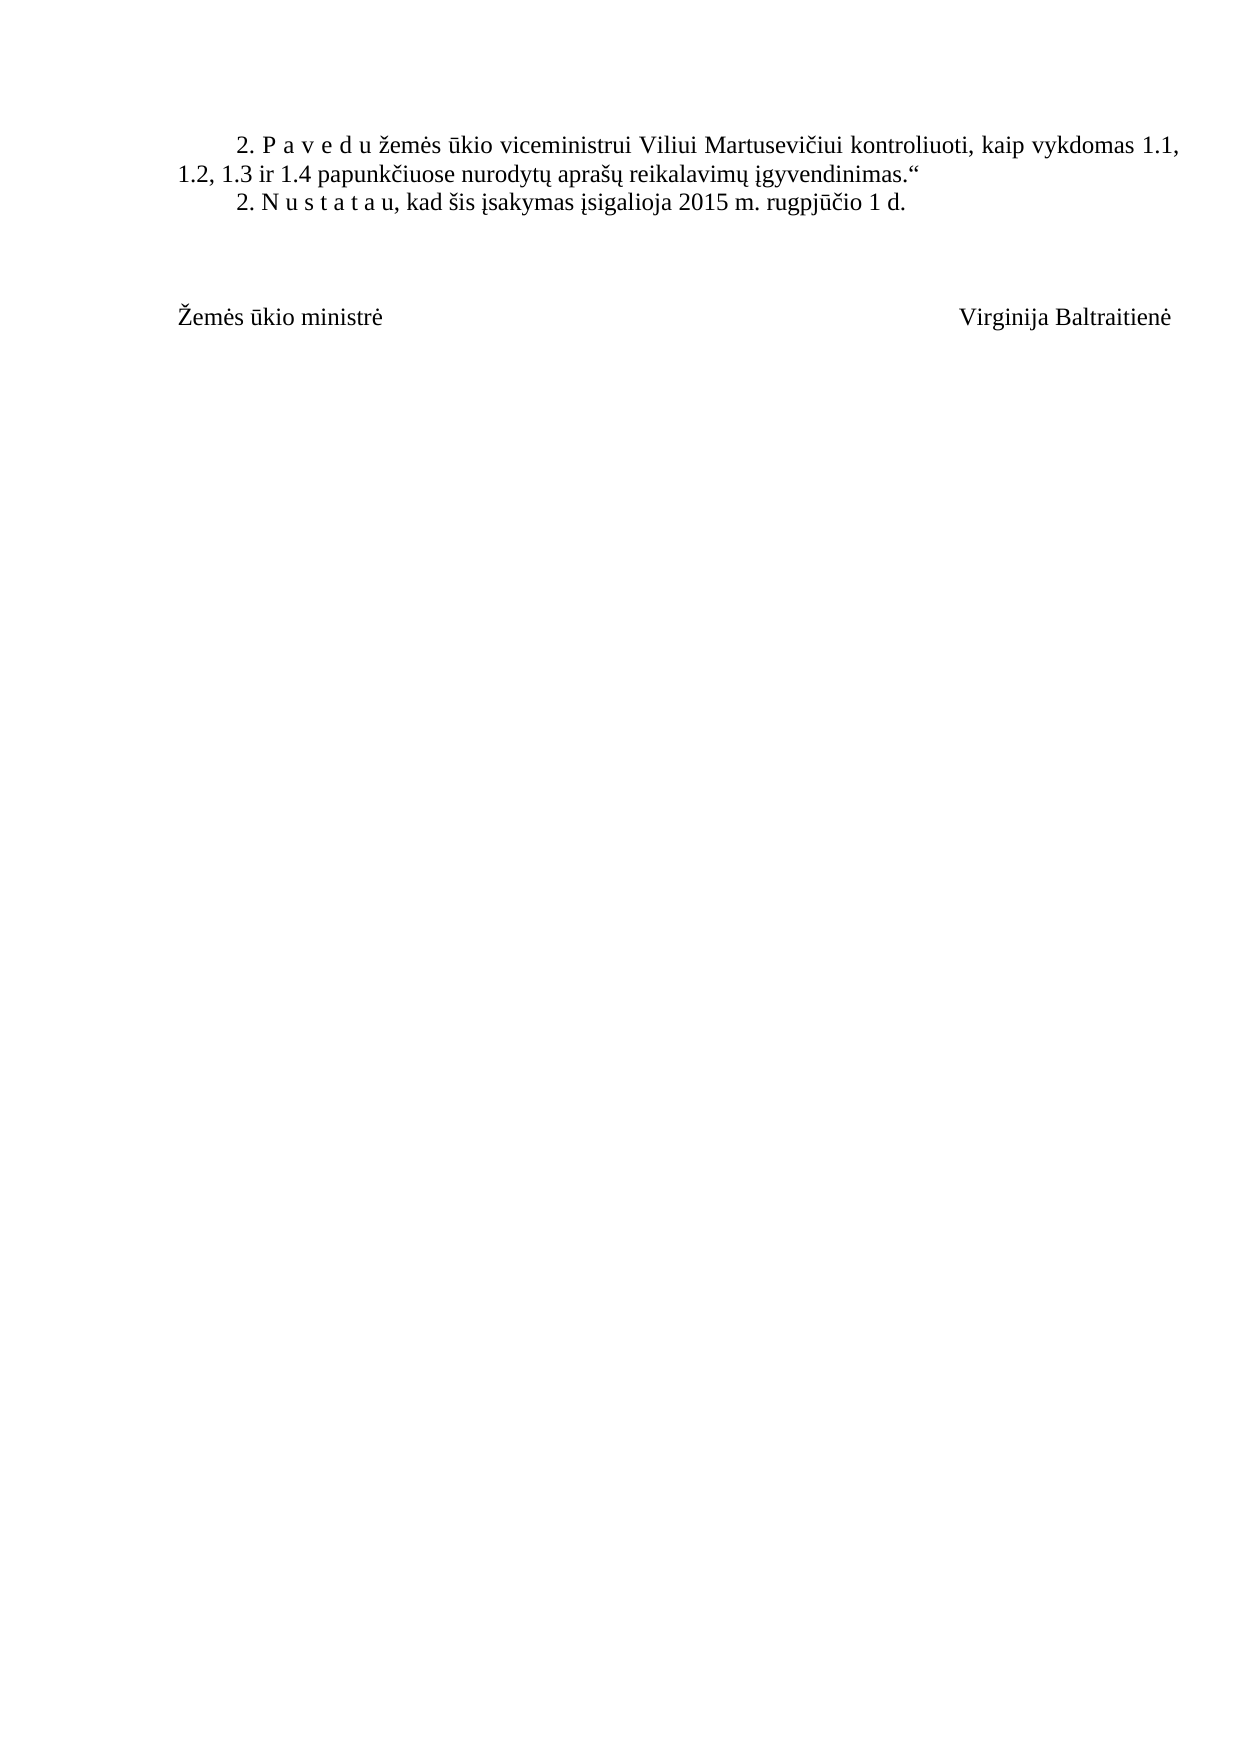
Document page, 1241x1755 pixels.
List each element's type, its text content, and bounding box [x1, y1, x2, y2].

text 2. P a v e d u žemės ūkio viceministrui Viliui Martusevičiui kontroliuoti, kaip vykdomas 1.1, 1.2, 1.3 ir 1.4 papunkčiuose nurodytų aprašų reikalavimų įgyvendinimas.“ [177, 130, 1181, 187]
text Žemės ūkio ministrė Virginija Baltraitienė [177, 302, 1181, 331]
text 2. N u s t a t a u, kad šis įsakymas įsigalioja 2015 m. rugpjūčio 1 d. [177, 187, 1181, 216]
